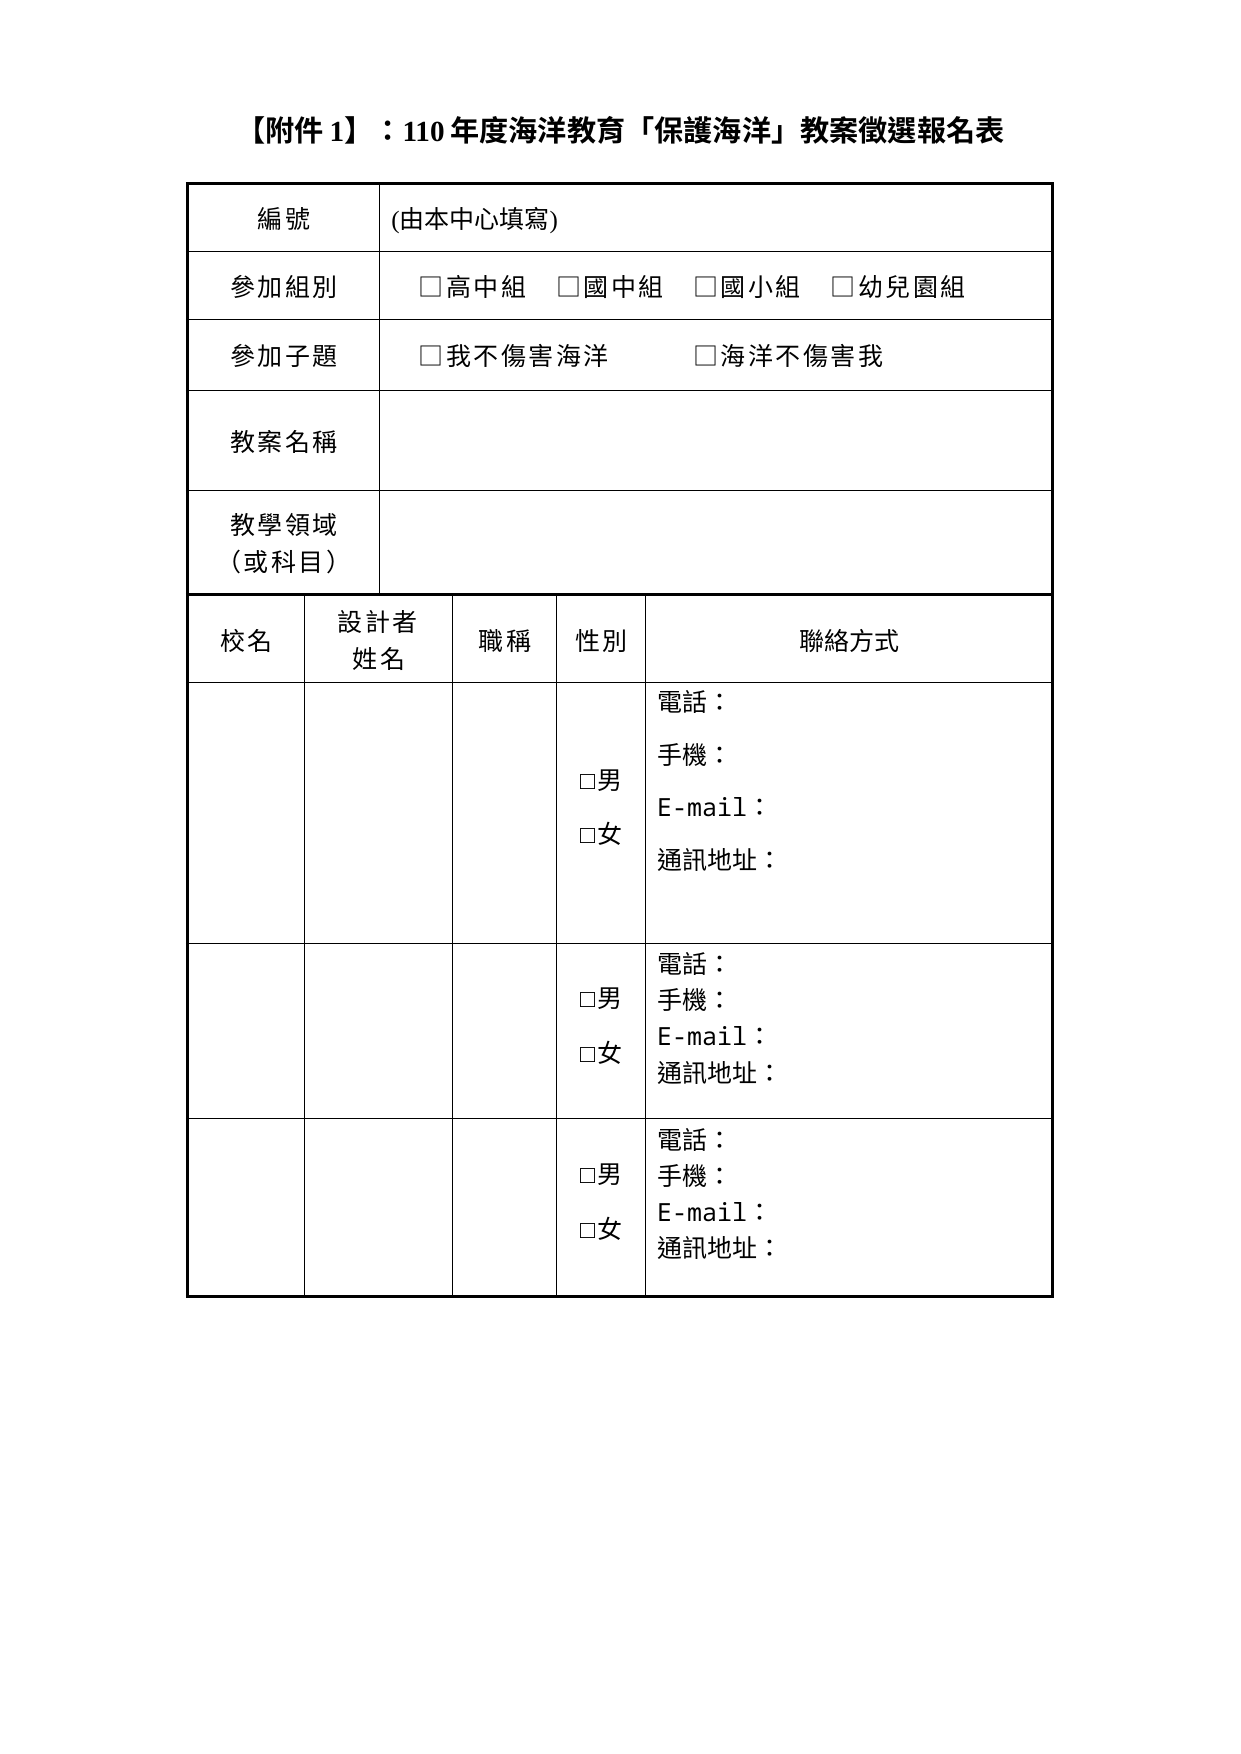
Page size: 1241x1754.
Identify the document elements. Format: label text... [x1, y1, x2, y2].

table_cell □高中組 □國中組 □國小組 □幼兒園組 [380, 252, 1051, 319]
table_cell [305, 1119, 452, 1295]
table_cell 職稱 [453, 596, 556, 682]
table_header 編號 [189, 185, 379, 251]
table_cell □男 □女 [557, 944, 645, 1118]
table_cell 教學領域 （或科目） [189, 491, 379, 593]
table_cell [189, 1119, 304, 1295]
table_cell [305, 944, 452, 1118]
table_cell 參加組別 [189, 252, 379, 319]
table_cell [453, 1119, 556, 1295]
text 【附件1】：110年度海洋教育「保護海洋」教案徵選報名表 [187, 107, 1053, 150]
table_cell □我不傷害海洋 □海洋不傷害我 [380, 320, 1051, 390]
table_cell 電話： 手機： E-mail： 通訊地址： [646, 1119, 1051, 1295]
table_cell 教案名稱 [189, 391, 379, 490]
table_cell [453, 683, 556, 943]
table_cell [189, 944, 304, 1118]
table_cell □男 □女 [557, 1119, 645, 1295]
table_cell 聯絡方式 [646, 596, 1051, 682]
table_cell □男 □女 [557, 683, 645, 943]
table_cell 設計者 姓名 [305, 596, 452, 682]
table_cell [305, 683, 452, 943]
table_cell 電話： 手機： E-mail： 通訊地址： [646, 944, 1051, 1118]
table_cell [380, 391, 1051, 490]
table_cell 電話： 手機： E-mail： 通訊地址： [646, 683, 1051, 943]
table_cell 參加子題 [189, 320, 379, 390]
table_cell [380, 491, 1051, 593]
table_cell [189, 683, 304, 943]
table_cell [453, 944, 556, 1118]
table_cell 校名 [189, 596, 304, 682]
table_cell 性別 [557, 596, 645, 682]
table_header (由本中心填寫) [380, 185, 1051, 251]
